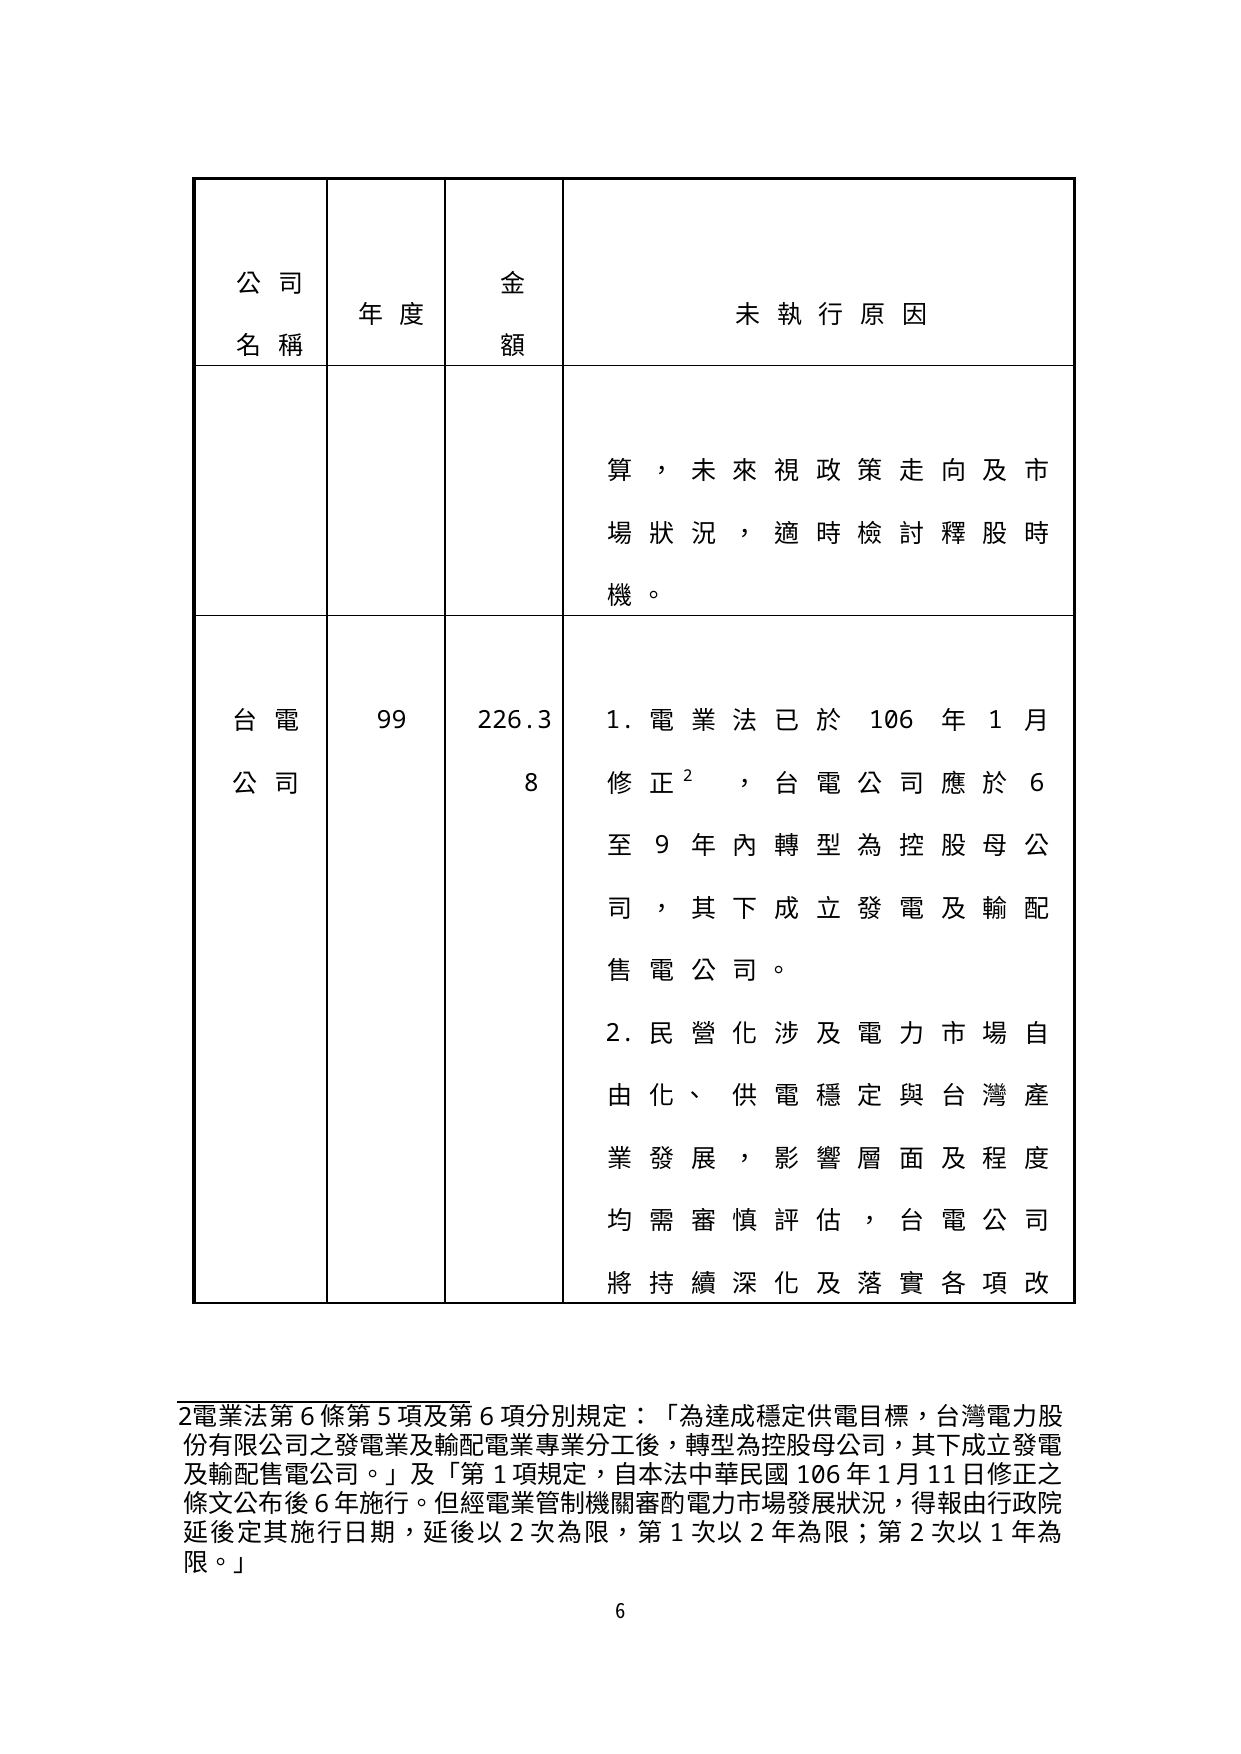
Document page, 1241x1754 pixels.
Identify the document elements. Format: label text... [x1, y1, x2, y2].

table_header 公司名稱 [196, 180, 326, 365]
table_cell 1.電業法已於106年1月修正，台電公司應於6至9年內轉型為控股母公司，其下成立發電及輸配售電公司。 2.民營化涉及電力市場自由化、供電穩定與台灣產業發展，影響層面及程度均需審慎評估，台電公司將持續深化及落實各項改 [564, 616, 1073, 1302]
table_cell 99 [328, 616, 444, 1302]
table_cell 算，未來視政策走向及市場狀況，適時檢討釋股時機。 [564, 366, 1073, 615]
table_cell [446, 366, 562, 615]
table_header 年度 [328, 180, 444, 365]
table_header 未執行原因 [564, 180, 1073, 365]
table_cell 226.38 [446, 616, 562, 1302]
table_cell [196, 366, 326, 615]
table_header 金額 [446, 180, 562, 365]
table_cell 台電公司 [196, 616, 326, 1302]
table_cell [328, 366, 444, 615]
